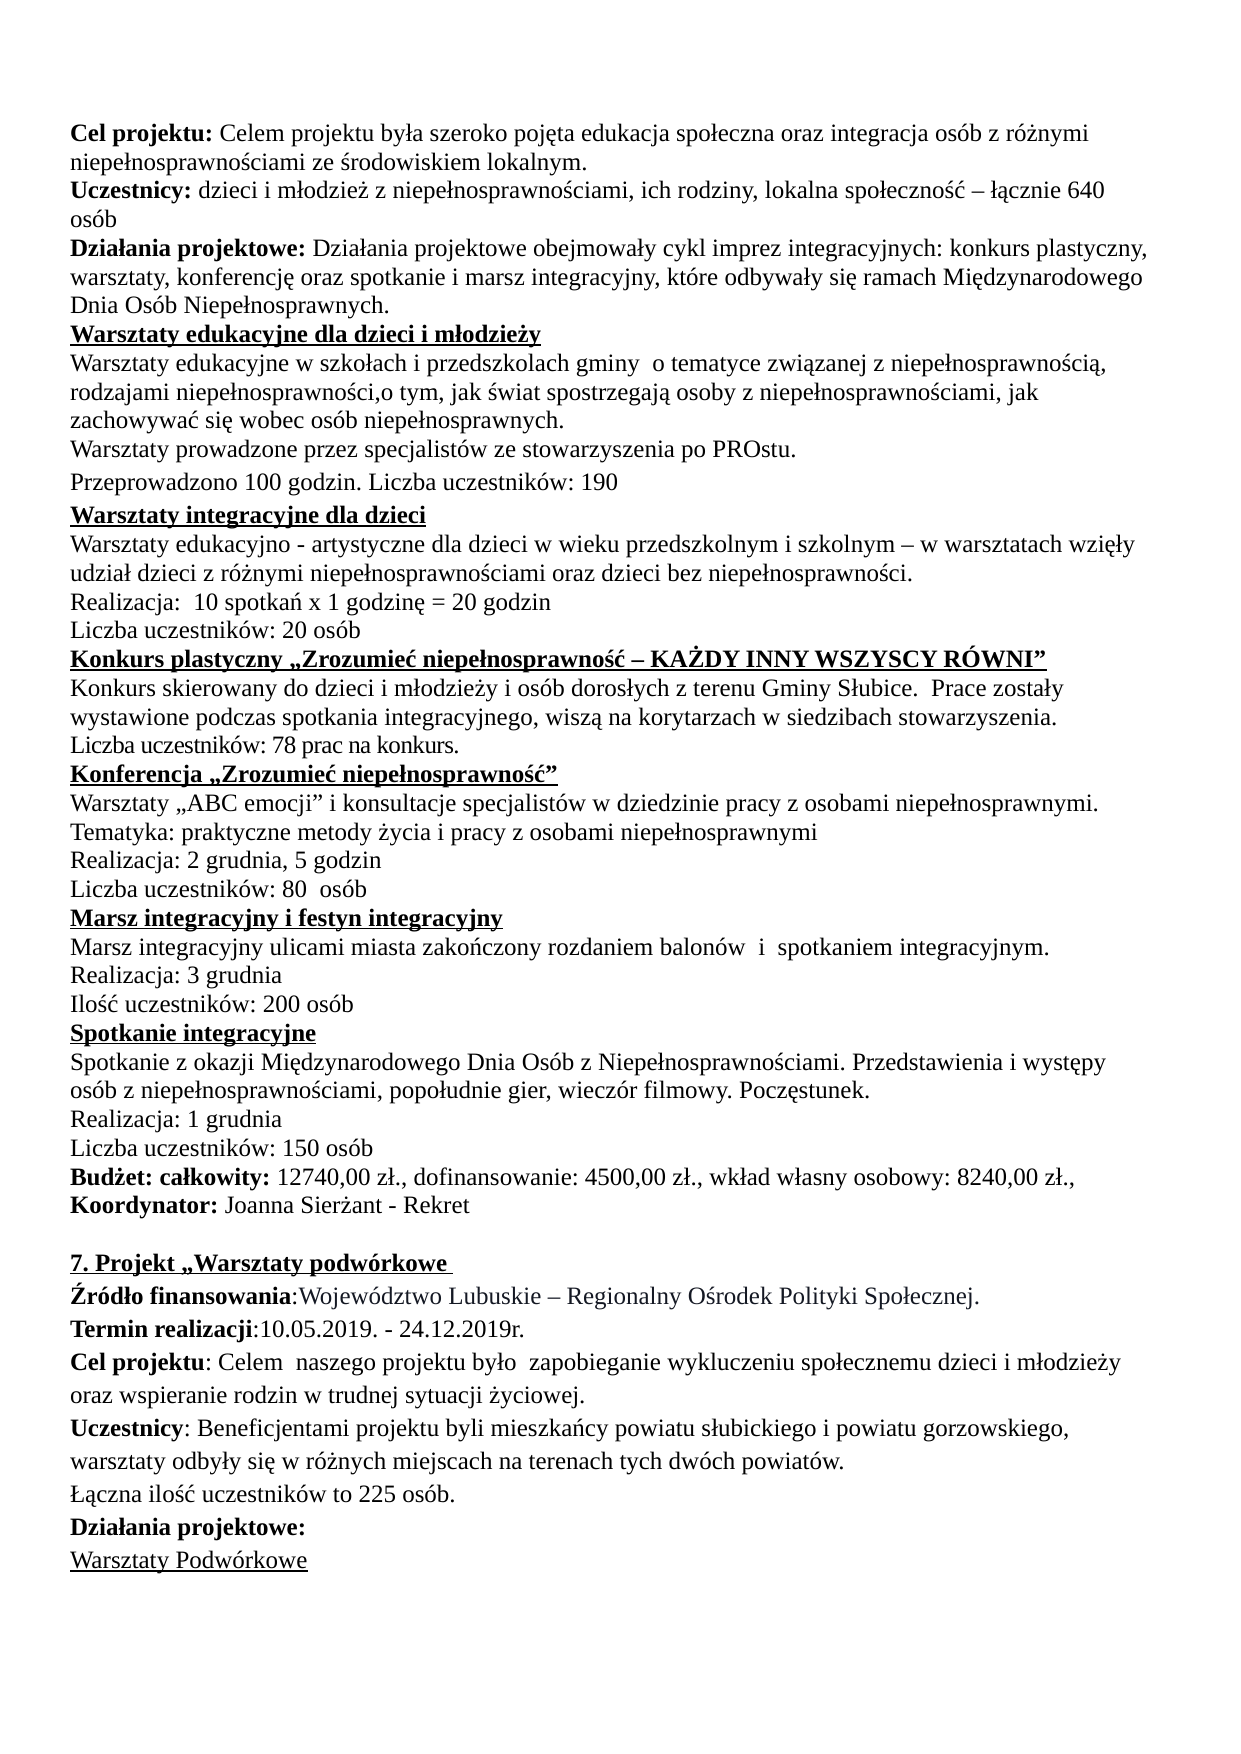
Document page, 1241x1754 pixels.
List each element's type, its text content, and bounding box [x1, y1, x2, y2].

text Źródło finansowania:Województwo Lubuskie – Regionalny Ośrodek Polityki Społecznej. [70, 1281, 1156, 1310]
text Cel projektu: Celem naszego projektu było zapobieganie wykluczeniu społecznemu dzieci i młodzieży oraz wspieranie rodzin w trudnej sytuacji życiowej. [70, 1347, 1156, 1409]
text Cel projektu: Celem projektu była szeroko pojęta edukacja społeczna oraz integracja osób z różnymi niepełnosprawnościami ze środowiskiem lokalnym. [70, 118, 1156, 176]
text Przeprowadzono 100 godzin. Liczba uczestników: 190 [70, 467, 1156, 496]
text Termin realizacji:10.05.2019. - 24.12.2019r. [70, 1314, 1156, 1343]
text Realizacja: 2 grudnia, 5 godzin [70, 845, 1156, 874]
text Warsztaty edukacyjne w szkołach i przedszkolach gminy o tematyce związanej z niepełnosprawnością, rodzajami niepełnosprawności,o tym, jak świat spostrzegają osoby z niepełnosprawnościami, jak zachowywać się wobec osób niepełnosprawnych. [70, 348, 1156, 434]
text Ilość uczestników: 200 osób [70, 989, 1156, 1018]
text Łączna ilość uczestników to 225 osób. [70, 1479, 1156, 1508]
text Konferencja „Zrozumieć niepełnosprawność” [70, 759, 1156, 788]
text Realizacja: 3 grudnia [70, 960, 1156, 989]
text Warsztaty edukacyjne dla dzieci i młodzieży [70, 319, 1156, 348]
text Marsz integracyjny i festyn integracyjny [70, 903, 1156, 932]
text Liczba uczestników: 20 osób [70, 615, 1156, 644]
text Liczba uczestników: 150 osób [70, 1133, 1156, 1162]
text Warsztaty Podwórkowe [70, 1545, 1156, 1574]
text 7. Projekt „Warsztaty podwórkowe [70, 1248, 1156, 1277]
text Spotkanie integracyjne [70, 1018, 1156, 1047]
text Budżet: całkowity: 12740,00 zł., dofinansowanie: 4500,00 zł., wkład własny osobowy: 8240,00 zł., [70, 1162, 1156, 1190]
text Liczba uczestników: 78 prac na konkurs. [70, 730, 1156, 759]
text Działania projektowe: [70, 1512, 1156, 1541]
text Działania projektowe: Działania projektowe obejmowały cykl imprez integracyjnych: konkurs plastyczny, warsztaty, konferencję oraz spotkanie i marsz integracyjny, które odbywały się ramach Międzynarodowego Dnia Osób Niepełnosprawnych. [70, 233, 1156, 319]
text Warsztaty prowadzone przez specjalistów ze stowarzyszenia po PROstu. [70, 434, 1156, 463]
text Realizacja: 10 spotkań x 1 godzinę = 20 godzin [70, 587, 1156, 615]
text Konkurs plastyczny „Zrozumieć niepełnosprawność – KAŻDY INNY WSZYSCY RÓWNI” [70, 644, 1156, 673]
text Koordynator: Joanna Sierżant - Rekret [70, 1190, 1156, 1219]
text Liczba uczestników: 80 osób [70, 874, 1156, 903]
text Warsztaty „ABC emocji” i konsultacje specjalistów w dziedzinie pracy z osobami niepełnosprawnymi. Tematyka: praktyczne metody życia i pracy z osobami niepełnosprawnymi [70, 788, 1156, 845]
text Realizacja: 1 grudnia [70, 1104, 1156, 1133]
text Warsztaty integracyjne dla dzieci [70, 500, 1156, 529]
text Konkurs skierowany do dzieci i młodzieży i osób dorosłych z terenu Gminy Słubice. Prace zostały wystawione podczas spotkania integracyjnego, wiszą na korytarzach w siedzibach stowarzyszenia. [70, 673, 1156, 730]
text Spotkanie z okazji Międzynarodowego Dnia Osób z Niepełnosprawnościami. Przedstawienia i występy osób z niepełnosprawnościami, popołudnie gier, wieczór filmowy. Poczęstunek. [70, 1047, 1156, 1104]
text Uczestnicy: Beneficjentami projektu byli mieszkańcy powiatu słubickiego i powiatu gorzowskiego, warsztaty odbyły się w różnych miejscach na terenach tych dwóch powiatów. [70, 1413, 1156, 1475]
text Warsztaty edukacyjno - artystyczne dla dzieci w wieku przedszkolnym i szkolnym – w warsztatach wzięły udział dzieci z różnymi niepełnosprawnościami oraz dzieci bez niepełnosprawności. [70, 529, 1156, 587]
text Uczestnicy: dzieci i młodzież z niepełnosprawnościami, ich rodziny, lokalna społeczność – łącznie 640 osób [70, 176, 1156, 233]
text Marsz integracyjny ulicami miasta zakończony rozdaniem balonów i spotkaniem integracyjnym. [70, 932, 1156, 960]
